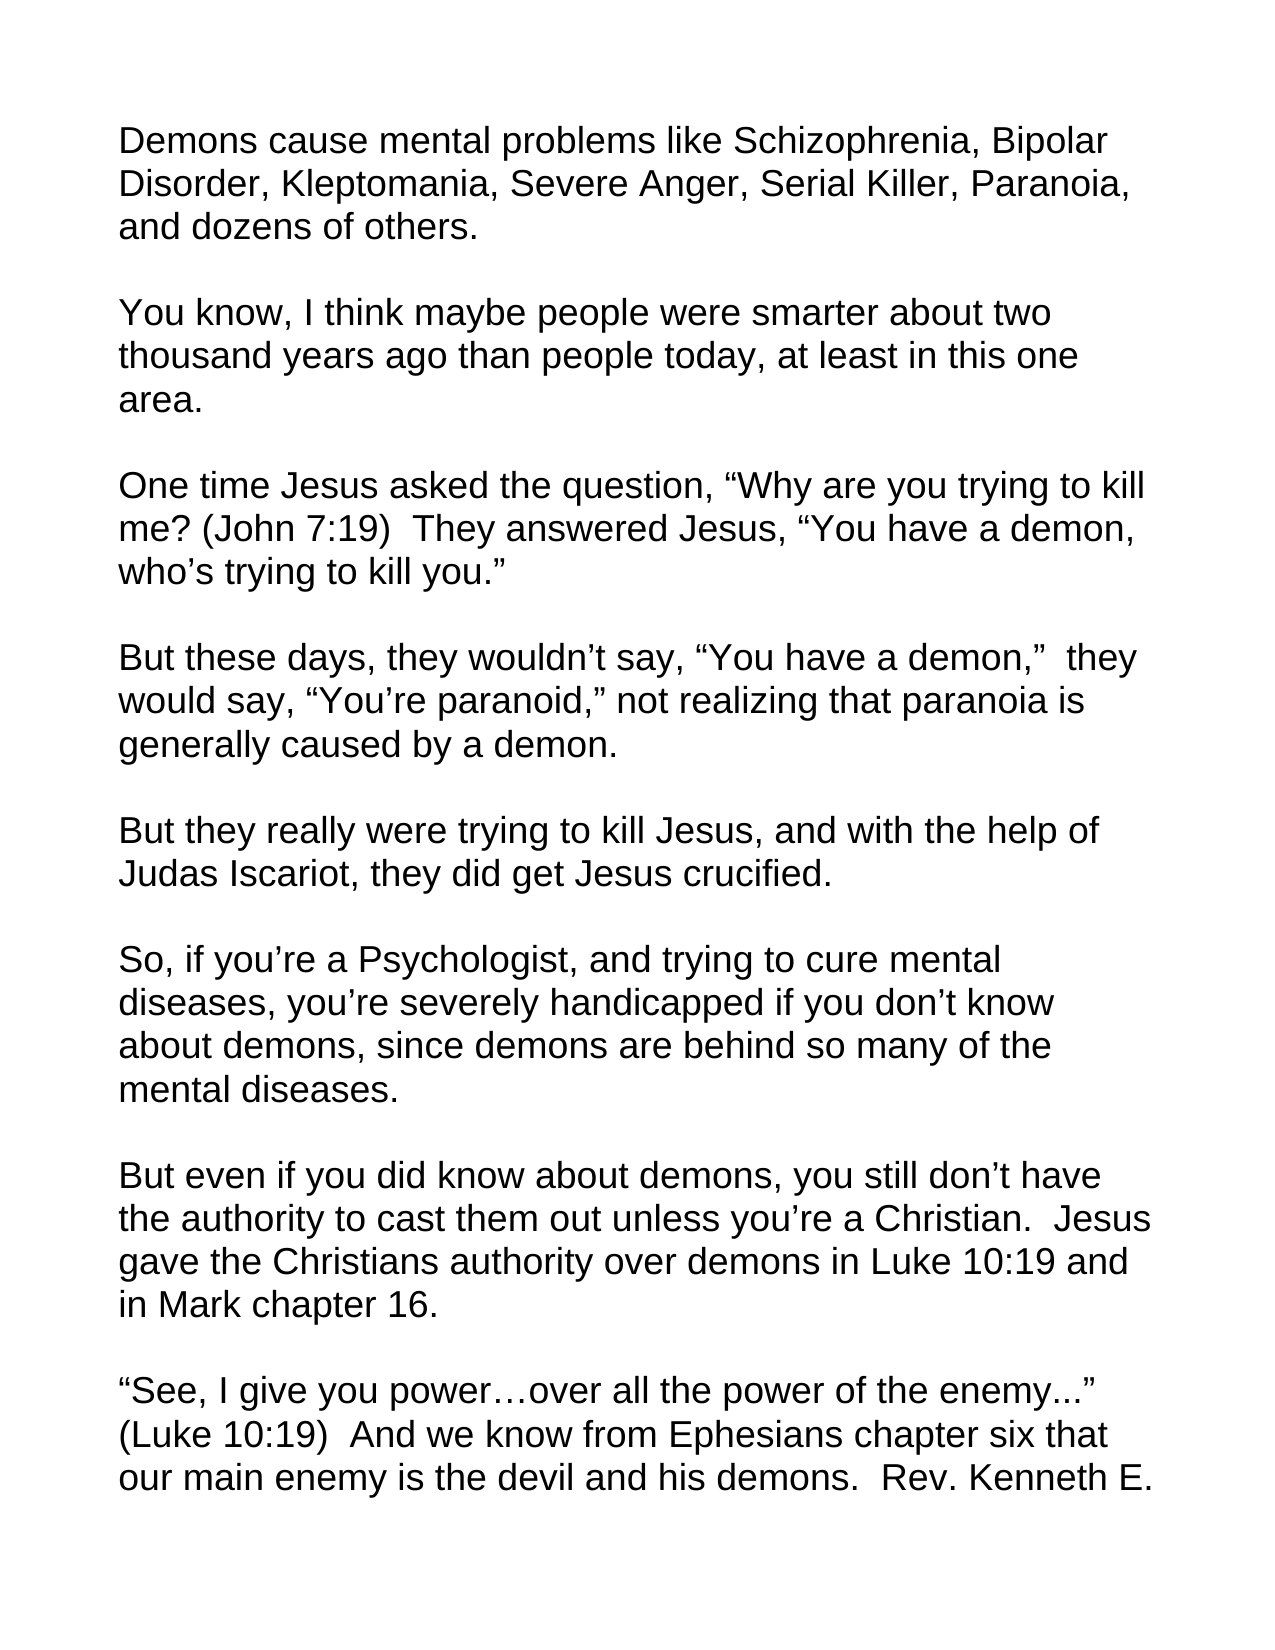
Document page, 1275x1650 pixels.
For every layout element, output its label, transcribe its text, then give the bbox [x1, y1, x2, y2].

text Demons cause mental problems like Schizophrenia, Bipolar Disorder, Kleptomania, Severe Anger, Serial Killer, Paranoia, and dozens of others. [118, 118, 1157, 247]
text One time Jesus asked the question, “Why are you trying to kill me? (John 7:19) They answered Jesus, “You have a demon, who’s trying to kill you.” [118, 463, 1157, 592]
text You know, I think maybe people were smarter about two thousand years ago than people today, at least in this one area. [118, 291, 1157, 420]
text But even if you did know about demons, you still don’t have the authority to cast them out unless you’re a Christian. Jesus gave the Christians authority over demons in Luke 10:19 and in Mark chapter 16. [118, 1153, 1157, 1326]
text “See, I give you power…over all the power of the enemy...” (Luke 10:19) And we know from Ephesians chapter six that our main enemy is the devil and his demons. Rev. Kenneth E. [118, 1369, 1157, 1498]
text So, if you’re a Psychologist, and trying to cure mental diseases, you’re severely handicapped if you don’t know about demons, since demons are behind so many of the mental diseases. [118, 937, 1157, 1110]
text But these days, they wouldn’t say, “You have a demon,” they would say, “You’re paranoid,” not realizing that paranoia is generally caused by a demon. [118, 636, 1157, 765]
text But they really were trying to kill Jesus, and with the help of Judas Iscariot, they did get Jesus crucified. [118, 808, 1157, 894]
